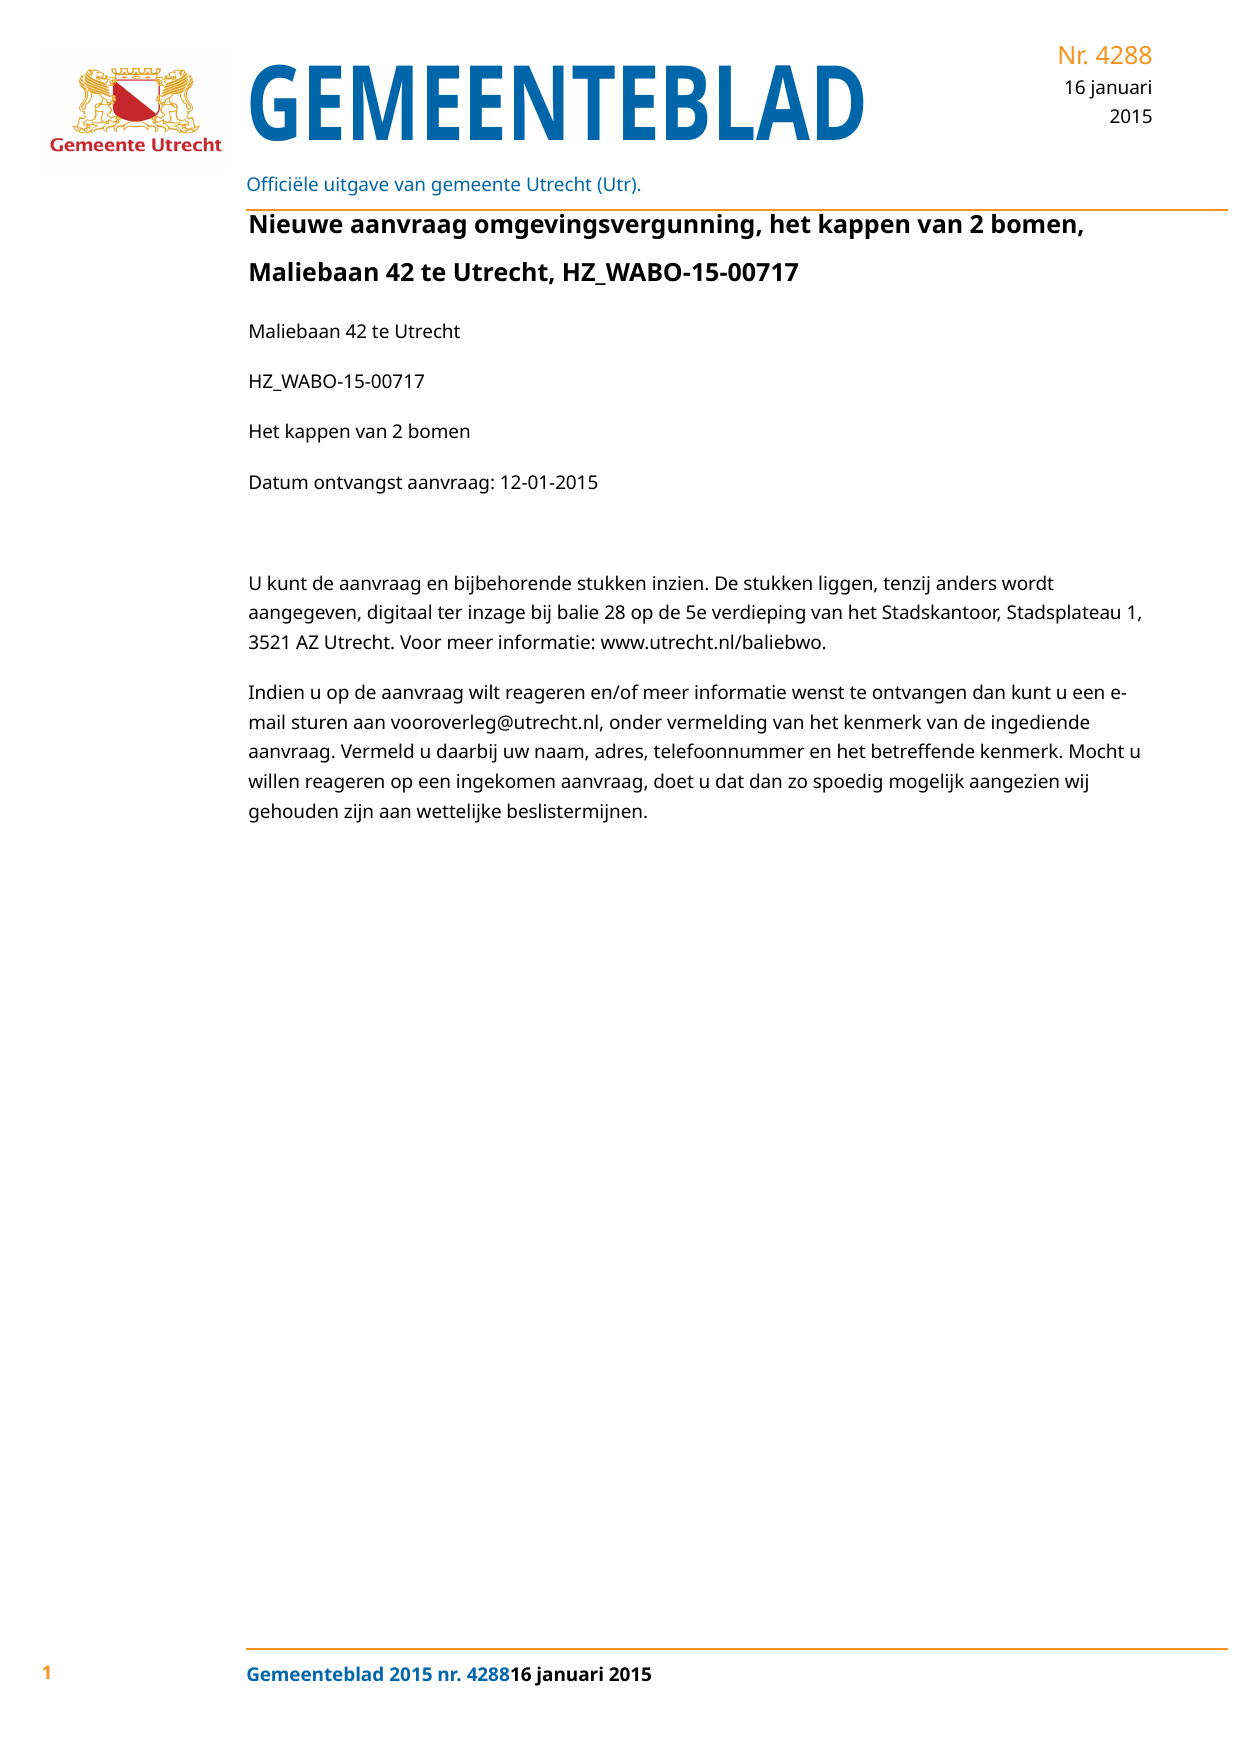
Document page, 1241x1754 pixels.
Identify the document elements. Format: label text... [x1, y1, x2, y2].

text Maliebaan 42 te Utrecht [248, 318, 1152, 344]
text HZ_WABO-15-00717 [248, 368, 1152, 394]
text Indien u op de aanvraag wilt reageren en/of meer informatie wenst te ontvangen dan kunt u een e-mail sturen aan vooroverleg@utrecht.nl, onder vermelding van het kenmerk van de ingediende aanvraag. Vermeld u daarbij uw naam, adres, telefoonnummer en het betreffende kenmerk. Mocht u willen reageren op een ingekomen aanvraag, doet u dat dan zo spoedig mogelijk aangezien wij gehouden zijn aan wettelijke beslistermijnen. [248, 679, 1152, 824]
text U kunt de aanvraag en bijbehorende stukken inzien. De stukken liggen, tenzij anders wordt aangegeven, digitaal ter inzage bij balie 28 op de 5e verdieping van het Stadskantoor, Stadsplateau 1, 3521 AZ Utrecht. Voor meer informatie: www.utrecht.nl/baliebwo. [248, 570, 1152, 655]
text Datum ontvangst aanvraag: 12-01-2015 [248, 469, 1152, 495]
text Het kappen van 2 bomen [248, 419, 1152, 444]
picture [41, 47, 231, 172]
text Nieuwe aanvraag omgevingsvergunning, het kappen van 2 bomen, Maliebaan 42 te Utrecht, HZ_WABO-15-00717 [248, 211, 1152, 288]
